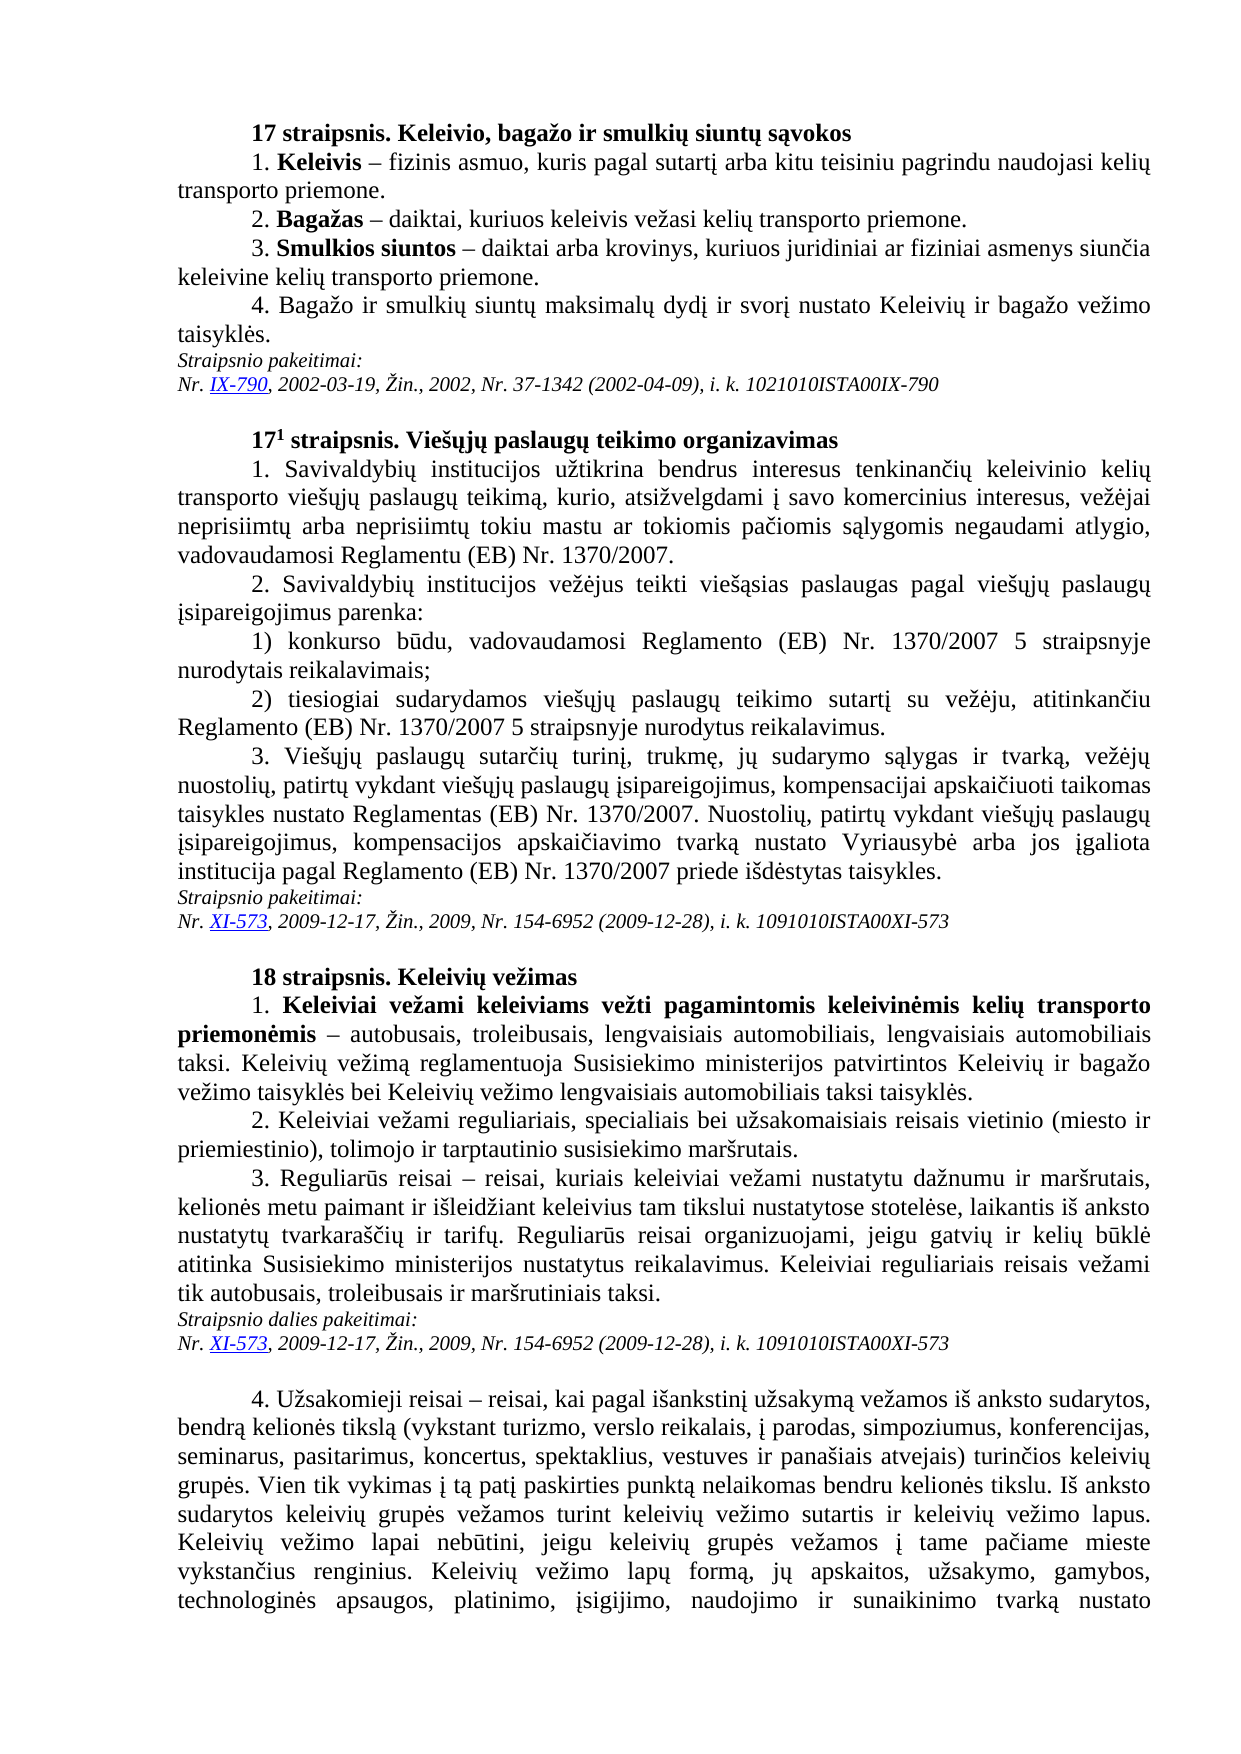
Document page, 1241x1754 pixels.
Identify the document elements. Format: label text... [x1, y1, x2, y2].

text 18 straipsnis. Keleivių vežimas [177, 962, 1152, 991]
text 4. Bagažo ir smulkių siuntų maksimalų dydį ir svorį nustato Keleivių ir bagažo vežimo taisyklės. [177, 291, 1152, 348]
text Nr. XI-573, 2009-12-17, Žin., 2009, Nr. 154-6952 (2009-12-28), i. k. 1091010ISTA00XI-573 [177, 909, 1152, 933]
text 3. Smulkios siuntos – daiktai arba krovinys, kuriuos juridiniai ar fiziniai asmenys siunčia keleivine kelių transporto priemone. [177, 233, 1152, 291]
text Nr. IX-790, 2002-03-19, Žin., 2002, Nr. 37-1342 (2002-04-09), i. k. 1021010ISTA00IX-790 [177, 372, 1152, 396]
text 1. Keleivis – fizinis asmuo, kuris pagal sutartį arba kitu teisiniu pagrindu naudojasi kelių transporto priemone. [177, 147, 1152, 204]
text Straipsnio dalies pakeitimai: [177, 1307, 1152, 1331]
text 2. Keleiviai vežami reguliariais, specialiais bei užsakomaisiais reisais vietinio (miesto ir priemiestinio), tolimojo ir tarptautinio susisiekimo maršrutais. [177, 1106, 1152, 1163]
text 3. Viešųjų paslaugų sutarčių turinį, trukmę, jų sudarymo sąlygas ir tvarką, vežėjų nuostolių, patirtų vykdant viešųjų paslaugų įsipareigojimus, kompensacijai apskaičiuoti taikomas taisykles nustato Reglamentas (EB) Nr. 1370/2007. Nuostolių, patirtų vykdant viešųjų paslaugų įsipareigojimus, kompensacijos apskaičiavimo tvarką nustato Vyriausybė arba jos įgaliota institucija pagal Reglamento (EB) Nr. 1370/2007 priede išdėstytas taisykles. [177, 741, 1152, 885]
text Straipsnio pakeitimai: [177, 348, 1152, 372]
text 1. Savivaldybių institucijos užtikrina bendrus interesus tenkinančių keleivinio kelių transporto viešųjų paslaugų teikimą, kurio, atsižvelgdami į savo komercinius interesus, vežėjai neprisiimtų arba neprisiimtų tokiu mastu ar tokiomis pačiomis sąlygomis negaudami atlygio, vadovaudamosi Reglamentu (EB) Nr. 1370/2007. [177, 454, 1152, 569]
text 171 straipsnis. Viešųjų paslaugų teikimo organizavimas [177, 425, 1152, 454]
text 3. Reguliarūs reisai – reisai, kuriais keleiviai vežami nustatytu dažnumu ir maršrutais, kelionės metu paimant ir išleidžiant keleivius tam tikslui nustatytose stotelėse, laikantis iš anksto nustatytų tvarkaraščių ir tarifų. Reguliarūs reisai organizuojami, jeigu gatvių ir kelių būklė atitinka Susisiekimo ministerijos nustatytus reikalavimus. Keleiviai reguliariais reisais vežami tik autobusais, troleibusais ir maršrutiniais taksi. [177, 1163, 1152, 1307]
text 2. Savivaldybių institucijos vežėjus teikti viešąsias paslaugas pagal viešųjų paslaugų įsipareigojimus parenka: [177, 569, 1152, 626]
text Straipsnio pakeitimai: [177, 885, 1152, 909]
text 1. Keleiviai vežami keleiviams vežti pagamintomis keleivinėmis kelių transporto priemonėmis – autobusais, troleibusais, lengvaisiais automobiliais, lengvaisiais automobiliais taksi. Keleivių vežimą reglamentuoja Susisiekimo ministerijos patvirtintos Keleivių ir bagažo vežimo taisyklės bei Keleivių vežimo lengvaisiais automobiliais taksi taisyklės. [177, 991, 1152, 1106]
text 1) konkurso būdu, vadovaudamosi Reglamento (EB) Nr. 1370/2007 5 straipsnyje nurodytais reikalavimais; [177, 626, 1152, 684]
text 2) tiesiogiai sudarydamos viešųjų paslaugų teikimo sutartį su vežėju, atitinkančiu Reglamento (EB) Nr. 1370/2007 5 straipsnyje nurodytus reikalavimus. [177, 684, 1152, 741]
text 4. Užsakomieji reisai – reisai, kai pagal išankstinį užsakymą vežamos iš anksto sudarytos, bendrą kelionės tikslą (vykstant turizmo, verslo reikalais, į parodas, simpoziumus, konferencijas, seminarus, pasitarimus, koncertus, spektaklius, vestuves ir panašiais atvejais) turinčios keleivių grupės. Vien tik vykimas į tą patį paskirties punktą nelaikomas bendru kelionės tikslu. Iš anksto sudarytos keleivių grupės vežamos turint keleivių vežimo sutartis ir keleivių vežimo lapus. Keleivių vežimo lapai nebūtini, jeigu keleivių grupės vežamos į tame pačiame mieste vykstančius renginius. Keleivių vežimo lapų formą, jų apskaitos, užsakymo, gamybos, technologinės apsaugos, platinimo, įsigijimo, naudojimo ir sunaikinimo tvarką nustato [177, 1384, 1152, 1614]
text 17 straipsnis. Keleivio, bagažo ir smulkių siuntų sąvokos [177, 118, 1152, 147]
text Nr. XI-573, 2009-12-17, Žin., 2009, Nr. 154-6952 (2009-12-28), i. k. 1091010ISTA00XI-573 [177, 1331, 1152, 1355]
text 2. Bagažas – daiktai, kuriuos keleivis vežasi kelių transporto priemone. [177, 204, 1152, 233]
